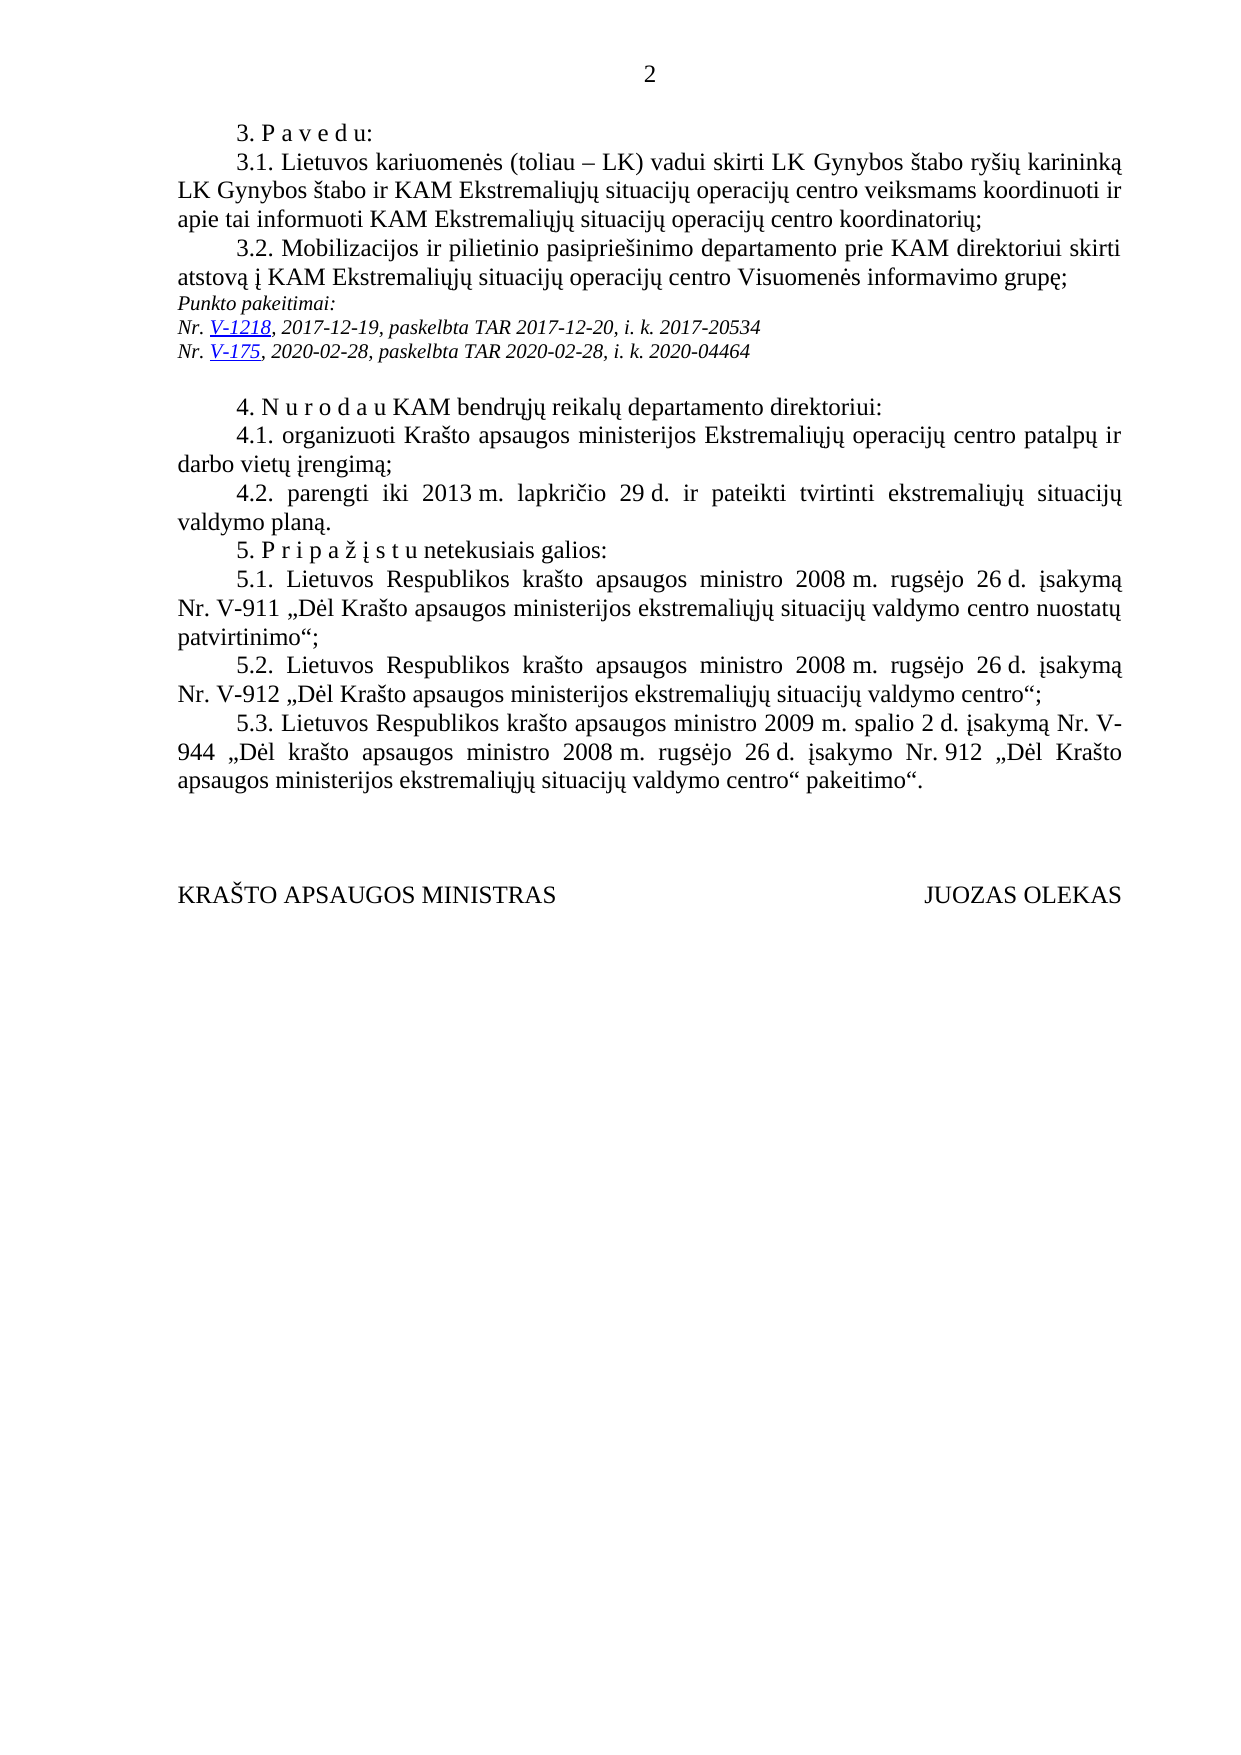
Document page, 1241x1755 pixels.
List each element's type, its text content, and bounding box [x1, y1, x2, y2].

text 4.2. parengti iki 2013 m. lapkričio 29 d. ir pateikti tvirtinti ekstremaliųjų situacijų valdymo planą. [177, 478, 1122, 535]
text Krašto apsaugos ministras Juozas Olekas [177, 880, 1122, 909]
text Punkto pakeitimai: [177, 291, 1122, 315]
text 3.2. Mobilizacijos ir pilietinio pasipriešinimo departamento prie KAM direktoriui skirti atstovą į KAM Ekstremaliųjų situacijų operacijų centro Visuomenės informavimo grupę; [177, 233, 1122, 291]
text 3. P a v e d u: [177, 118, 1122, 147]
text Nr. V-175, 2020-02-28, paskelbta TAR 2020-02-28, i. k. 2020-04464 [177, 339, 1122, 363]
text 5.2. Lietuvos Respublikos krašto apsaugos ministro 2008 m. rugsėjo 26 d. įsakymą Nr. V-912 „Dėl Krašto apsaugos ministerijos ekstremaliųjų situacijų valdymo centro“; [177, 650, 1122, 708]
text 4.1. organizuoti Krašto apsaugos ministerijos Ekstremaliųjų operacijų centro patalpų ir darbo vietų įrengimą; [177, 420, 1122, 478]
text 4. N u r o d a u KAM bendrųjų reikalų departamento direktoriui: [177, 392, 1122, 420]
text 3.1. Lietuvos kariuomenės (toliau – LK) vadui skirti LK Gynybos štabo ryšių karininką LK Gynybos štabo ir KAM Ekstremaliųjų situacijų operacijų centro veiksmams koordinuoti ir apie tai informuoti KAM Ekstremaliųjų situacijų operacijų centro koordinatorių; [177, 147, 1122, 233]
text 5.3. Lietuvos Respublikos krašto apsaugos ministro 2009 m. spalio 2 d. įsakymą Nr. V-944 „Dėl krašto apsaugos ministro 2008 m. rugsėjo 26 d. įsakymo Nr. 912 „Dėl Krašto apsaugos ministerijos ekstremaliųjų situacijų valdymo centro“ pakeitimo“. [177, 708, 1122, 794]
text 5.1. Lietuvos Respublikos krašto apsaugos ministro 2008 m. rugsėjo 26 d. įsakymą Nr. V-911 „Dėl Krašto apsaugos ministerijos ekstremaliųjų situacijų valdymo centro nuostatų patvirtinimo“; [177, 564, 1122, 650]
text Nr. V-1218, 2017-12-19, paskelbta TAR 2017-12-20, i. k. 2017-20534 [177, 315, 1122, 339]
text 5. P r i p a ž į s t u netekusiais galios: [177, 535, 1122, 564]
